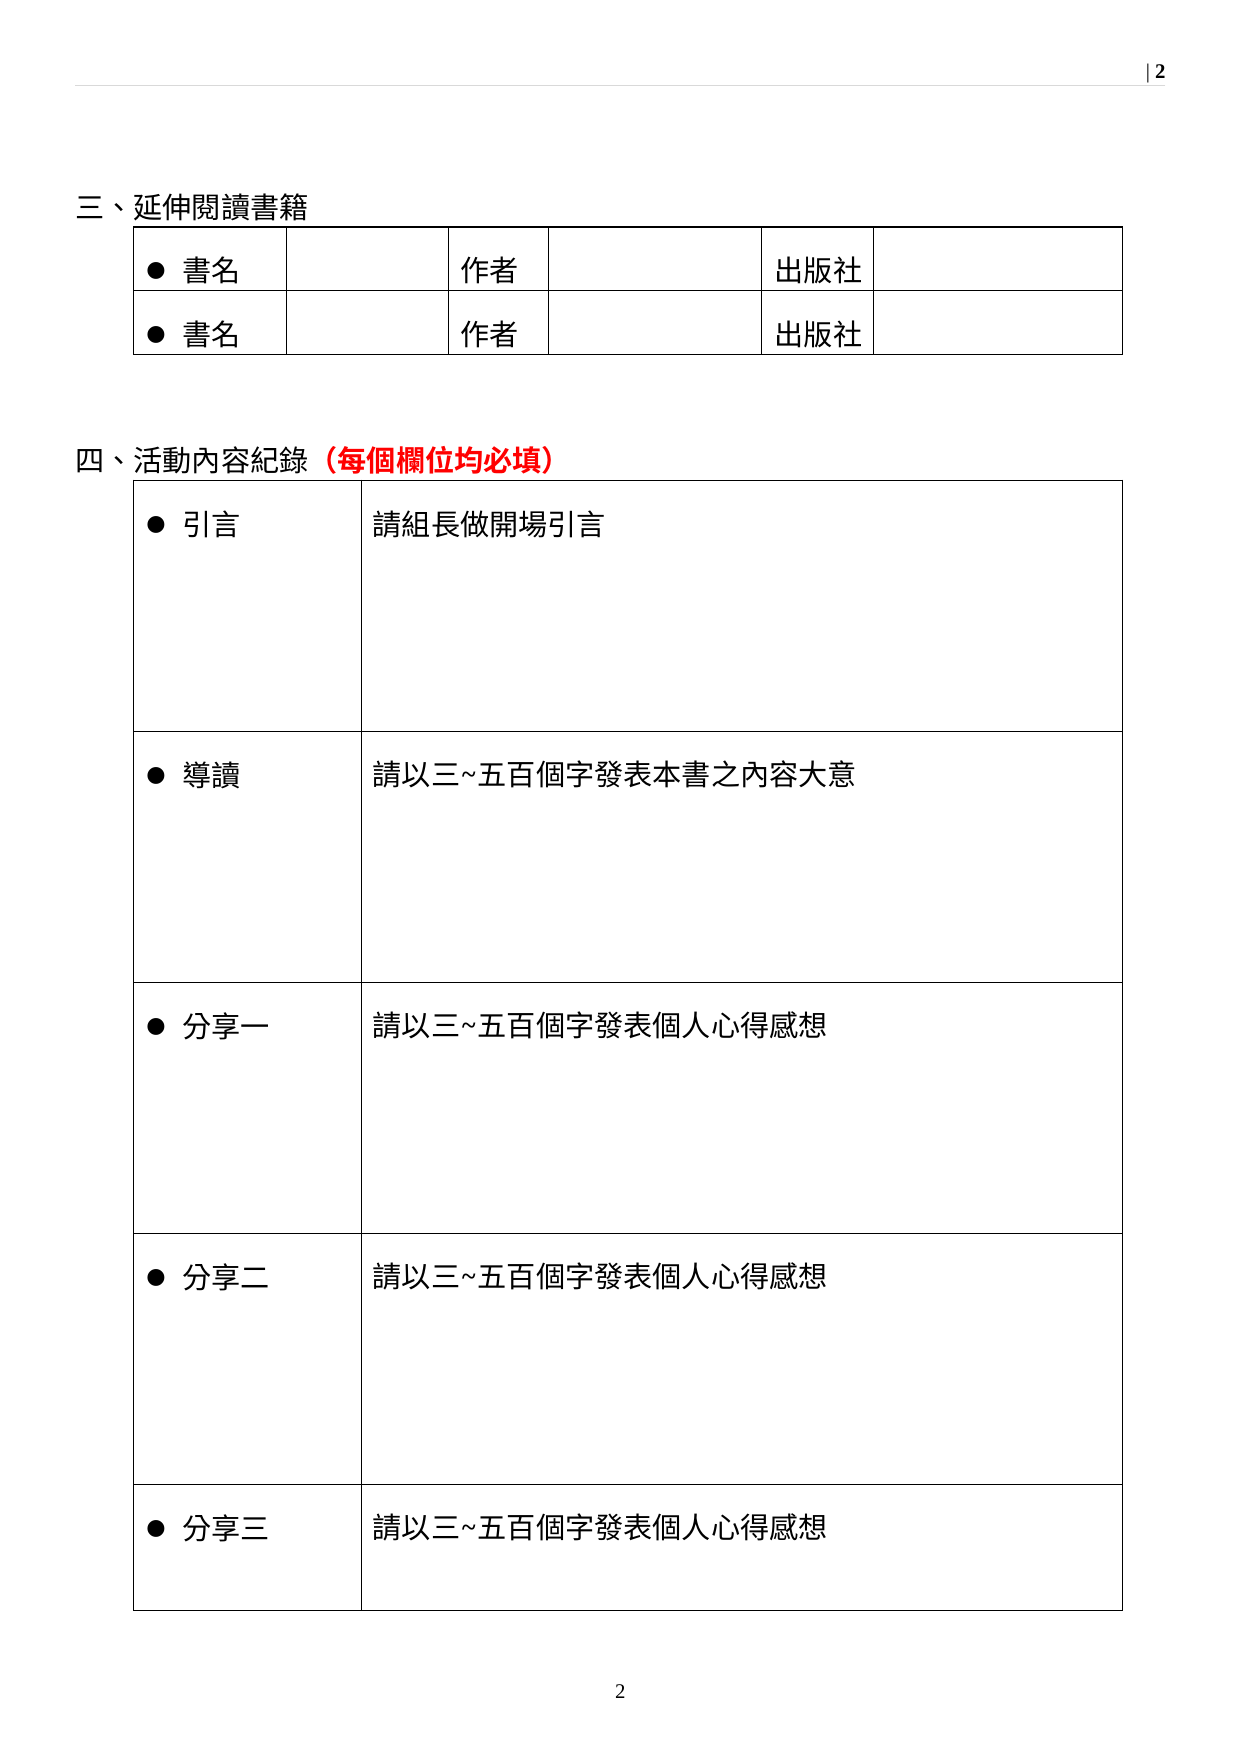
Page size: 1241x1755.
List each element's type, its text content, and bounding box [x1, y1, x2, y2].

table_header 書名 [134, 228, 286, 290]
table_cell 請以三~五百個字發表個人心得感想 [362, 1234, 1122, 1484]
table_cell 請以三~五百個字發表個人心得感想 [362, 983, 1122, 1233]
table_header [287, 228, 448, 290]
table_cell 分享一 [134, 983, 361, 1233]
table_header 作者 [449, 228, 548, 290]
table_header 出版社 [762, 228, 873, 290]
table_header [874, 228, 1122, 290]
table_cell 分享二 [134, 1234, 361, 1484]
table_header 請組長做開場引言 [362, 481, 1122, 731]
table_cell [287, 291, 448, 353]
table_cell 導讀 [134, 732, 361, 982]
text 四、活動內容紀錄（每個欄位均必填） [75, 417, 1165, 479]
table_header [549, 228, 761, 290]
table_cell 分享三 [134, 1485, 361, 1610]
table_cell 請以三~五百個字發表個人心得感想 [362, 1485, 1122, 1610]
table_cell 出版社 [762, 291, 873, 353]
table_cell [874, 291, 1122, 353]
text 三、延伸閱讀書籍 [75, 164, 1165, 226]
table_cell 作者 [449, 291, 548, 353]
table_cell 請以三~五百個字發表本書之內容大意 [362, 732, 1122, 982]
table_cell 書名 [134, 291, 286, 353]
table_header 引言 [134, 481, 361, 731]
table_cell [549, 291, 761, 353]
